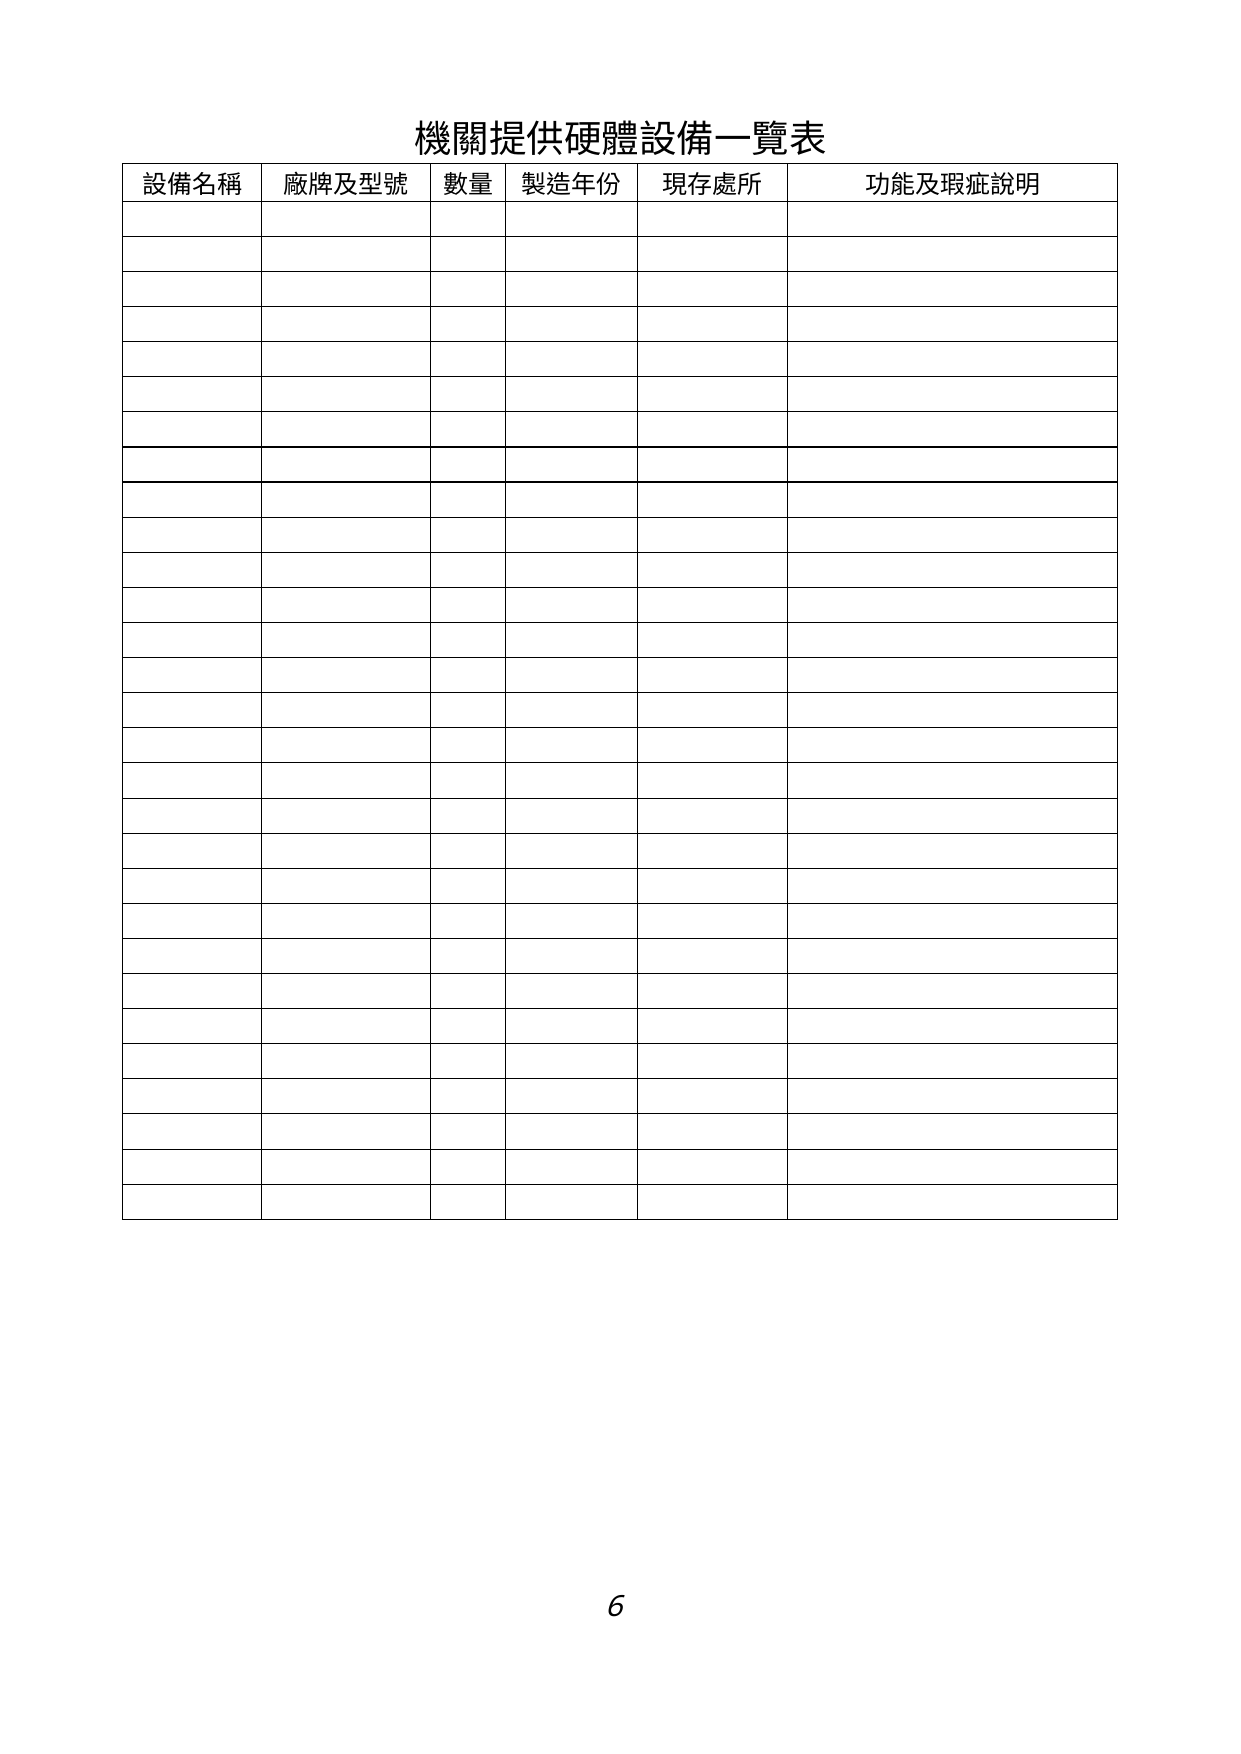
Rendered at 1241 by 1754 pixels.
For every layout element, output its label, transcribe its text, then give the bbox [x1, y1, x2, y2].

table_cell [506, 974, 637, 1008]
table_cell [788, 869, 1117, 903]
table_cell [638, 904, 787, 938]
table_cell [262, 377, 430, 411]
table_cell [788, 693, 1117, 727]
table_cell [506, 904, 637, 938]
table_cell [431, 658, 505, 692]
table_cell [638, 237, 787, 271]
table_cell [788, 1150, 1117, 1183]
table_cell [638, 588, 787, 622]
table_cell [431, 939, 505, 973]
table_cell [638, 728, 787, 762]
table_cell [638, 518, 787, 552]
table_cell [262, 307, 430, 341]
table_cell [431, 904, 505, 938]
table_cell [262, 412, 430, 446]
table_cell [431, 763, 505, 797]
table_cell [506, 483, 637, 517]
table_cell [431, 1114, 505, 1148]
table_cell [638, 939, 787, 973]
table_cell [506, 448, 637, 481]
table_cell [788, 1185, 1117, 1219]
table_cell 設備名稱 [123, 164, 261, 201]
table_cell [123, 658, 261, 692]
table_cell [638, 1114, 787, 1148]
table_cell [123, 307, 261, 341]
table_cell [431, 869, 505, 903]
table_cell [123, 904, 261, 938]
table_cell [262, 518, 430, 552]
table_cell [638, 553, 787, 587]
table_header 機關提供硬體設備一覽表 [123, 109, 1118, 163]
table_cell [123, 799, 261, 832]
table_cell [431, 1185, 505, 1219]
table_cell [788, 834, 1117, 868]
table_cell [788, 272, 1117, 306]
table_cell [506, 553, 637, 587]
table_cell [638, 974, 787, 1008]
table_cell [262, 342, 430, 376]
table_cell [788, 202, 1117, 236]
table_cell [262, 869, 430, 903]
table_cell [788, 377, 1117, 411]
table_cell [788, 412, 1117, 446]
table_cell [638, 202, 787, 236]
table_cell [262, 658, 430, 692]
table_cell 現存處所 [638, 164, 787, 201]
table_cell [431, 1150, 505, 1183]
table_cell [638, 693, 787, 727]
table_cell [788, 518, 1117, 552]
table_cell [123, 202, 261, 236]
table_cell [638, 1185, 787, 1219]
table_cell [262, 483, 430, 517]
table_cell [506, 342, 637, 376]
table_cell [123, 939, 261, 973]
table_cell [506, 799, 637, 832]
table_cell 廠牌及型號 [262, 164, 430, 201]
table_cell [262, 763, 430, 797]
table_cell [788, 1009, 1117, 1043]
table_cell [123, 272, 261, 306]
table_cell [788, 1079, 1117, 1113]
table_cell [506, 1044, 637, 1078]
table_cell [506, 1079, 637, 1113]
table_cell 功能及瑕疵說明 [788, 164, 1117, 201]
table_cell [638, 342, 787, 376]
table_cell [431, 307, 505, 341]
table_cell [262, 939, 430, 973]
table_cell [123, 412, 261, 446]
table_cell [431, 412, 505, 446]
table_cell [262, 448, 430, 481]
table_cell 數量 [431, 164, 505, 201]
table_cell [123, 553, 261, 587]
table_cell [788, 728, 1117, 762]
table_cell [123, 483, 261, 517]
table_cell [262, 553, 430, 587]
table_cell [788, 448, 1117, 481]
table_cell [638, 483, 787, 517]
table_cell [123, 869, 261, 903]
table_cell [638, 763, 787, 797]
table_cell [788, 623, 1117, 657]
table_cell [431, 237, 505, 271]
table_cell [262, 623, 430, 657]
table_cell [506, 272, 637, 306]
table_cell [506, 869, 637, 903]
table_cell [638, 448, 787, 481]
table_cell [123, 588, 261, 622]
table_cell [788, 553, 1117, 587]
table_cell 製造年份 [506, 164, 637, 201]
table_cell [431, 518, 505, 552]
table_cell [262, 588, 430, 622]
table_cell [262, 1009, 430, 1043]
table_cell [431, 1079, 505, 1113]
table_cell [262, 1185, 430, 1219]
table_cell [431, 448, 505, 481]
table_cell [123, 237, 261, 271]
table_cell [262, 904, 430, 938]
table_cell [262, 1114, 430, 1148]
table_cell [123, 623, 261, 657]
table_cell [788, 658, 1117, 692]
table_cell [506, 202, 637, 236]
table_cell [506, 623, 637, 657]
table_cell [123, 342, 261, 376]
table_cell [262, 237, 430, 271]
table_cell [262, 1079, 430, 1113]
table_cell [262, 728, 430, 762]
table_cell [431, 974, 505, 1008]
table_cell [123, 1150, 261, 1183]
table_cell [431, 623, 505, 657]
table_cell [638, 623, 787, 657]
table_cell [262, 272, 430, 306]
table_cell [638, 307, 787, 341]
table_cell [638, 799, 787, 832]
table_cell [788, 763, 1117, 797]
table_cell [506, 658, 637, 692]
table_cell [506, 693, 637, 727]
table_cell [788, 237, 1117, 271]
table_cell [123, 1079, 261, 1113]
table_cell [431, 1044, 505, 1078]
table_cell [123, 1114, 261, 1148]
table_cell [123, 693, 261, 727]
table_cell [638, 869, 787, 903]
table_cell [123, 974, 261, 1008]
table_cell [638, 1044, 787, 1078]
table_cell [123, 1044, 261, 1078]
table_cell [788, 307, 1117, 341]
table_cell [431, 588, 505, 622]
table_cell [506, 1185, 637, 1219]
table_cell [123, 377, 261, 411]
table_cell [262, 799, 430, 832]
table_cell [788, 483, 1117, 517]
table_cell [638, 377, 787, 411]
table_cell [638, 658, 787, 692]
table_cell [431, 342, 505, 376]
table_cell [431, 834, 505, 868]
table_cell [788, 1044, 1117, 1078]
table_cell [506, 1114, 637, 1148]
table_cell [638, 412, 787, 446]
table_cell [431, 377, 505, 411]
table_cell [431, 202, 505, 236]
table_cell [638, 1150, 787, 1183]
table_cell [431, 553, 505, 587]
table_cell [788, 939, 1117, 973]
table_cell [262, 1150, 430, 1183]
table_cell [123, 834, 261, 868]
table_cell [506, 588, 637, 622]
table_cell [788, 588, 1117, 622]
table_cell [262, 202, 430, 236]
table_cell [262, 974, 430, 1008]
table_cell [262, 834, 430, 868]
table_cell [506, 412, 637, 446]
table_cell [506, 377, 637, 411]
table_cell [506, 834, 637, 868]
table_cell [638, 1079, 787, 1113]
table_cell [638, 272, 787, 306]
table_cell [123, 518, 261, 552]
table_cell [506, 1009, 637, 1043]
table_cell [431, 728, 505, 762]
table_cell [431, 272, 505, 306]
table_cell [431, 693, 505, 727]
table_cell [506, 763, 637, 797]
table_cell [123, 448, 261, 481]
table_cell [431, 799, 505, 832]
table_cell [638, 834, 787, 868]
table_cell [506, 939, 637, 973]
table_cell [262, 693, 430, 727]
table_cell [638, 1009, 787, 1043]
table_cell [788, 799, 1117, 832]
table_cell [123, 763, 261, 797]
table_cell [506, 518, 637, 552]
table_cell [123, 728, 261, 762]
table_cell [431, 483, 505, 517]
table_cell [788, 974, 1117, 1008]
table_cell [431, 1009, 505, 1043]
table_cell [506, 728, 637, 762]
table_cell [788, 904, 1117, 938]
table_cell [506, 237, 637, 271]
table_cell [262, 1044, 430, 1078]
table_cell [506, 307, 637, 341]
table_cell [506, 1150, 637, 1183]
table_cell [123, 1185, 261, 1219]
table_cell [788, 1114, 1117, 1148]
table_cell [123, 1009, 261, 1043]
table_cell [788, 342, 1117, 376]
